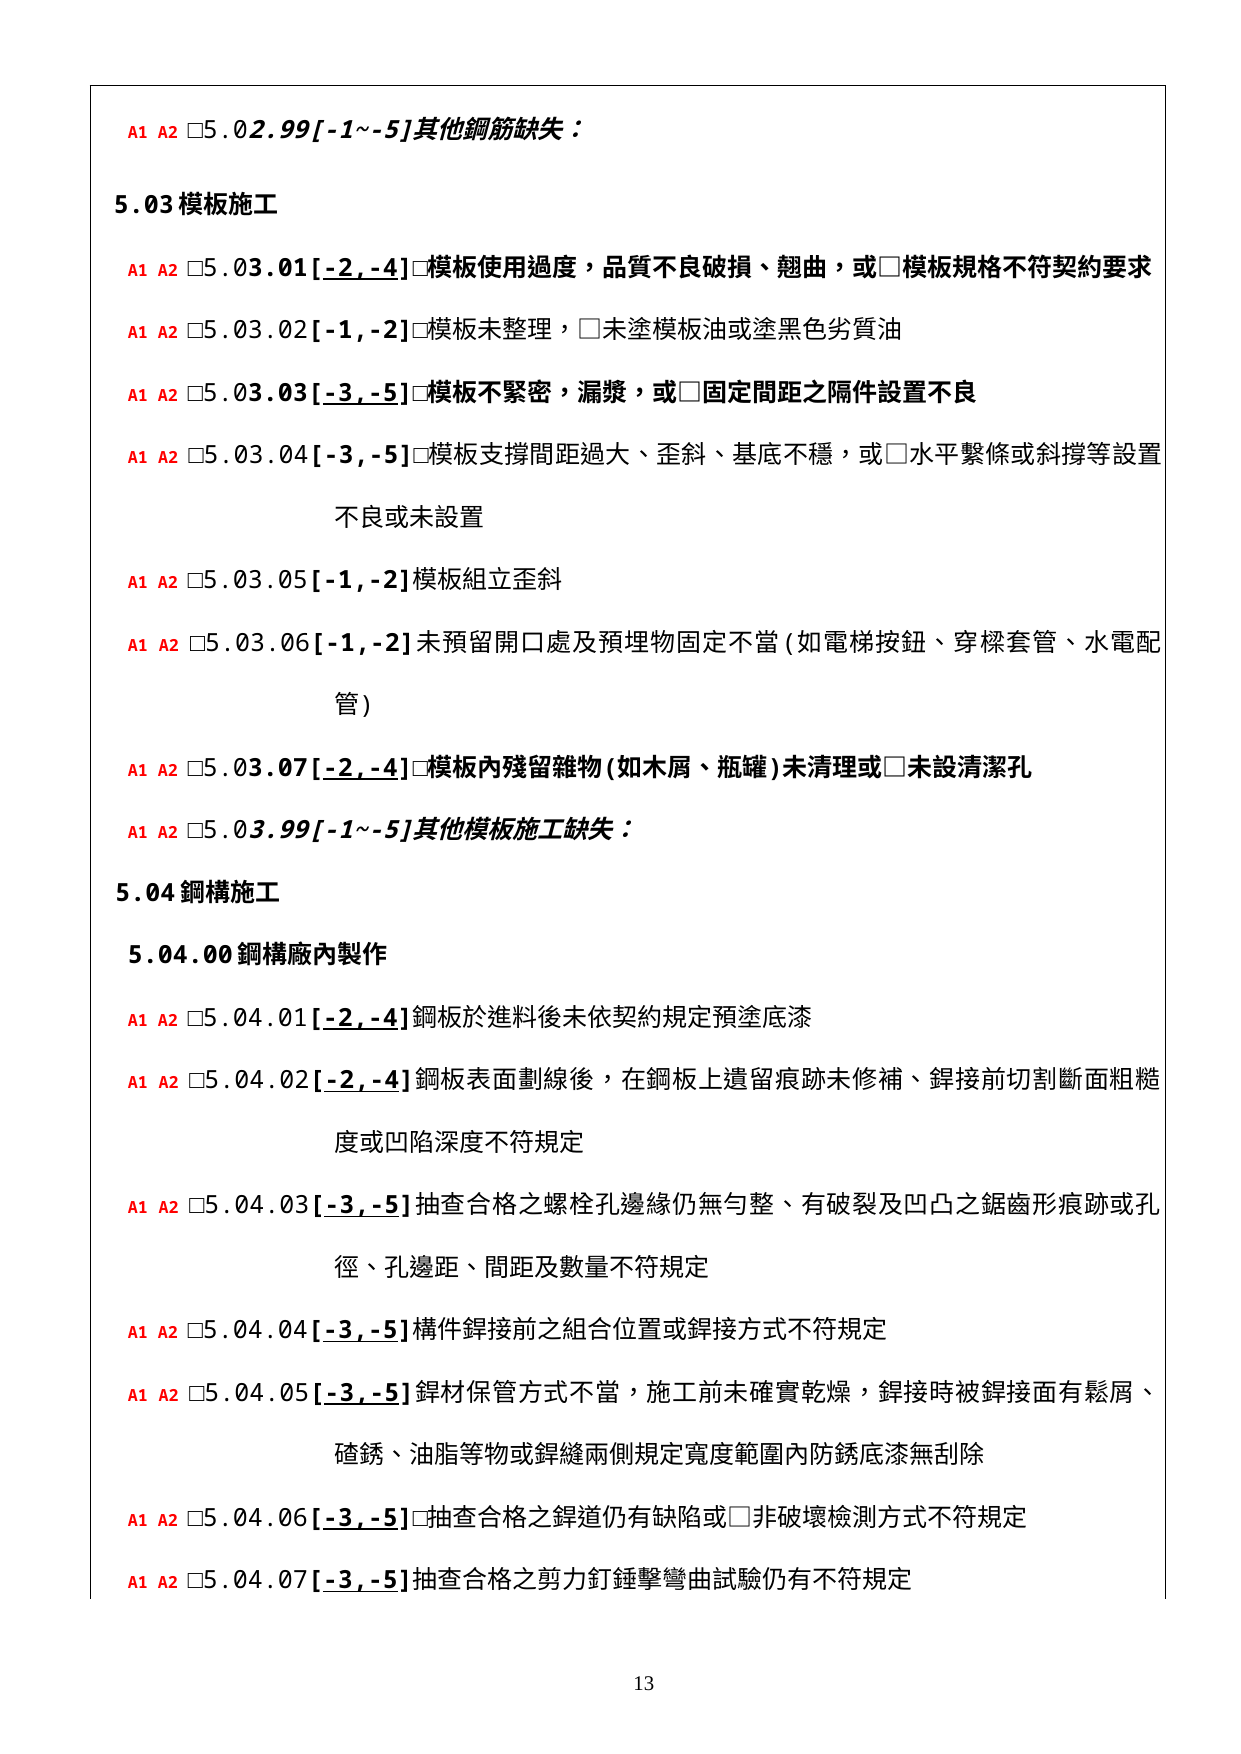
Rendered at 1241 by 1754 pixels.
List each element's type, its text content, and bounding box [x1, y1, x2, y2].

table_cell A1 A2 □5.02.99[-1~-5]其他鋼筋缺失： 5.03模板施工 A1 A2 □5.03.01[-2,-4]□模板使用過度，品質不良破損、翹曲，或□模板規格不符契約要求 A1 A2 □5.03.02[-1,-2]□模板未整理，□未塗模板油或塗黑色劣質油 A1 A2 □5.03.03[-3,-5]□模板不緊密，漏漿，或□固定間距之隔件設置不良 A1 A2 □5.03.04[-3,-5]□模板支撐間距過大、歪斜、基底不穩，或□水平繫條或斜撐等設置不良或未設置 A1 A2 □5.03.05[-1,-2]模板組立歪斜 A1 A2 □5.03.06[-1,-2]未預留開口處及預埋物固定不當(如電梯按鈕、穿樑套管、水電配管) A1 A2 □5.03.07[-2,-4]□模板內殘留雜物(如木屑、瓶罐)未清理或□未設清潔孔 A1 A2 □5.03.99[-1~-5]其他模板施工缺失： 5.04鋼構施工 5.04.00鋼構廠內製作 A1 A2 □5.04.01[-2,-4]鋼板於進料後未依契約規定預塗底漆 A1 A2 □5.04.02[-2,-4]鋼板表面劃線後，在鋼板上遺留痕跡未修補、銲接前切割斷面粗糙度或凹陷深度不符規定 A1 A2 □5.04.03[-3,-5]抽查合格之螺栓孔邊緣仍無勻整、有破裂及凹凸之鋸齒形痕跡或孔徑、孔邊距、間距及數量不符規定 A1 A2 □5.04.04[-3,-5]構件銲接前之組合位置或銲接方式不符規定 A1 A2 □5.04.05[-3,-5]銲材保管方式不當，施工前未確實乾燥，銲接時被銲接面有鬆屑、碴銹、油脂等物或銲縫兩側規定寬度範圍內防銹底漆無刮除 A1 A2 □5.04.06[-3,-5]□抽查合格之銲道仍有缺陷或□非破壞檢測方式不符規定 A1 A2 □5.04.07[-3,-5]抽查合格之剪力釘錘擊彎曲試驗仍有不符規定 [91, 86, 1165, 1598]
